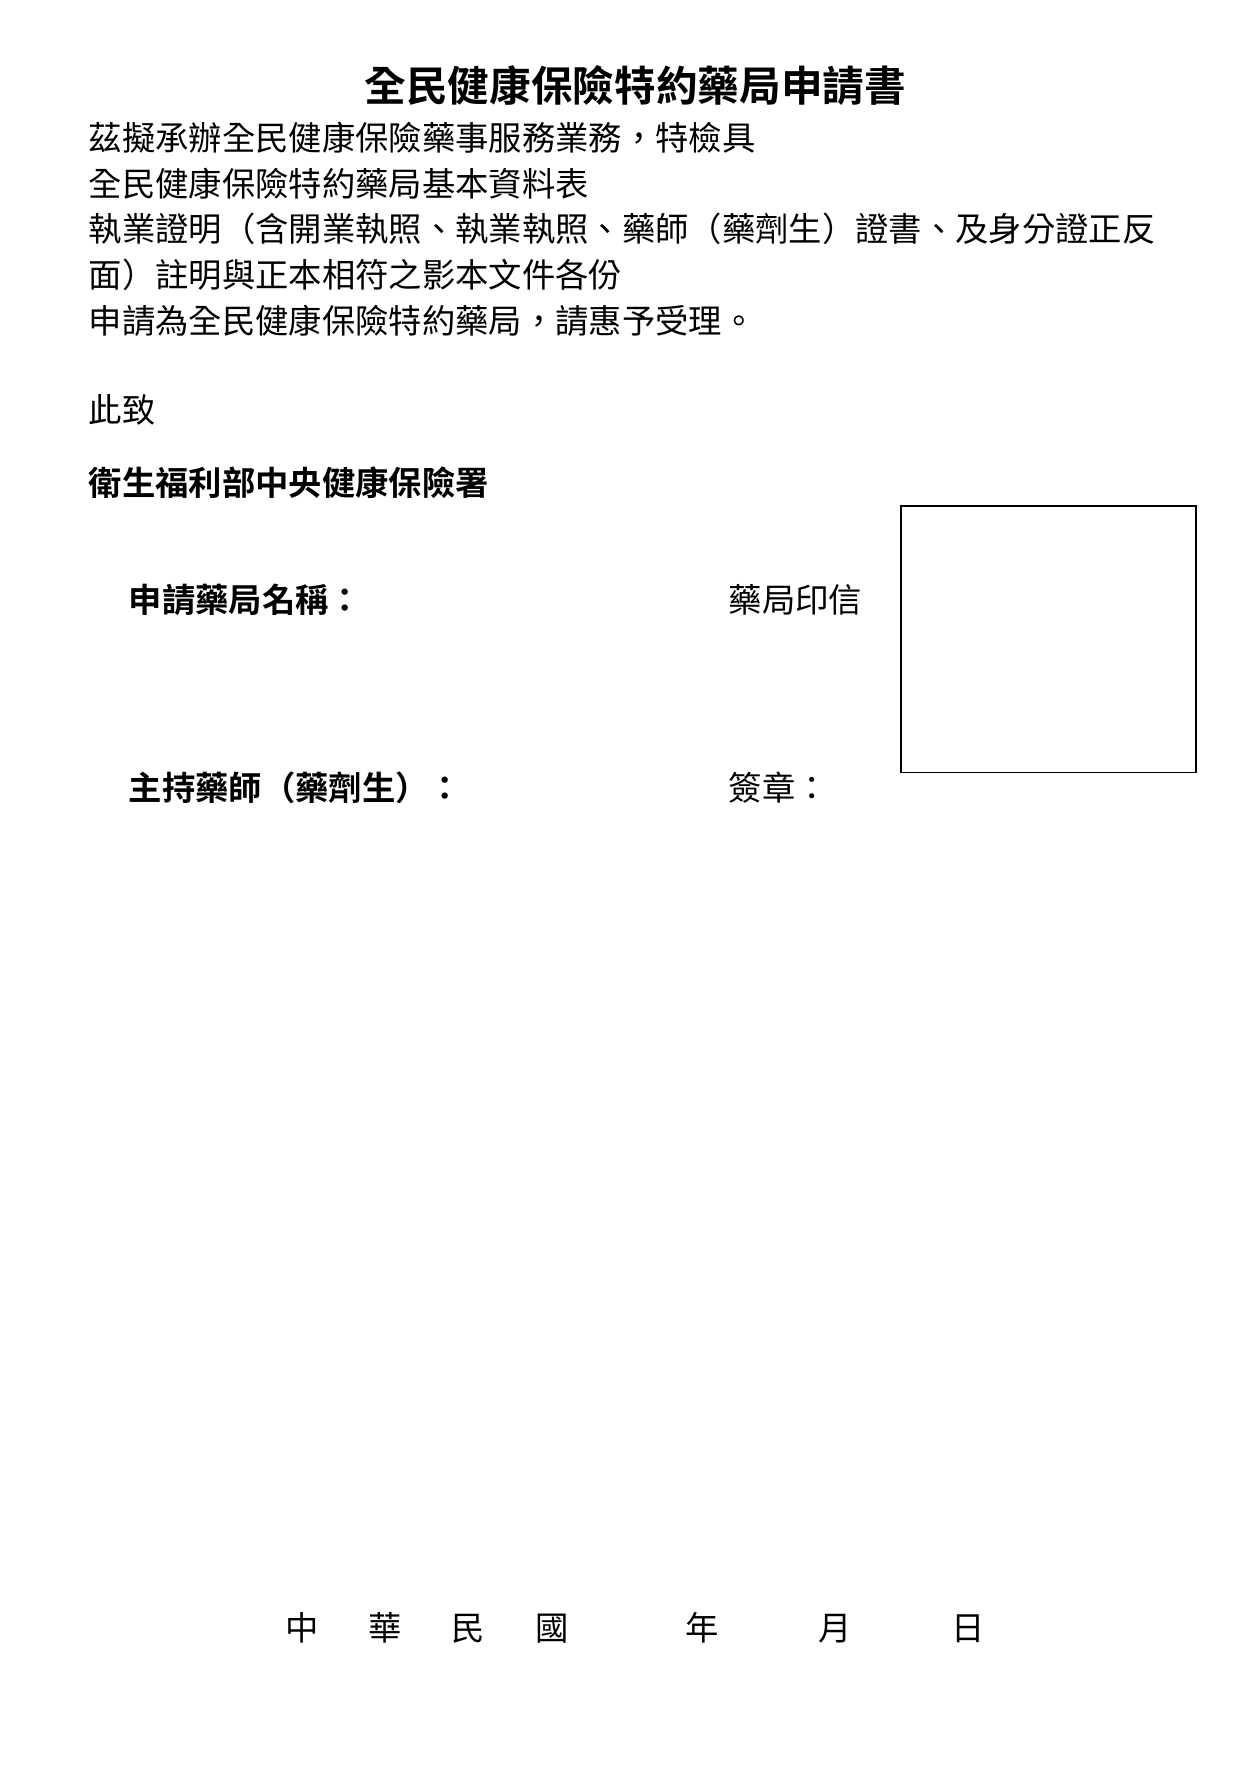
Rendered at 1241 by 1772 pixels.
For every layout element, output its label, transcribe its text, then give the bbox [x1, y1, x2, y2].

text 衛生福利部中央健康保險署 [88, 457, 1181, 505]
text 主持藥師（藥劑生）： 簽章： [88, 762, 1181, 810]
text [902, 574, 1181, 623]
text 中 華 民 國 年 月 日 [88, 1601, 1181, 1651]
text 此致 [88, 384, 1181, 432]
text 全民健康保險特約藥局基本資料表 [88, 159, 1181, 205]
text 茲擬承辦全民健康保險藥事服務業務，特檢具 [88, 113, 1181, 159]
text 執業證明（含開業執照、執業執照、藥師（藥劑生）證書、及身分證正反面）註明與正本相符之影本文件各份 [88, 205, 1181, 297]
text 申請為全民健康保險特約藥局，請惠予受理。 [88, 297, 1181, 343]
text 申請藥局名稱： 藥局印信 [88, 574, 900, 623]
text 全民健康保險特約藥局申請書 [88, 53, 1181, 113]
